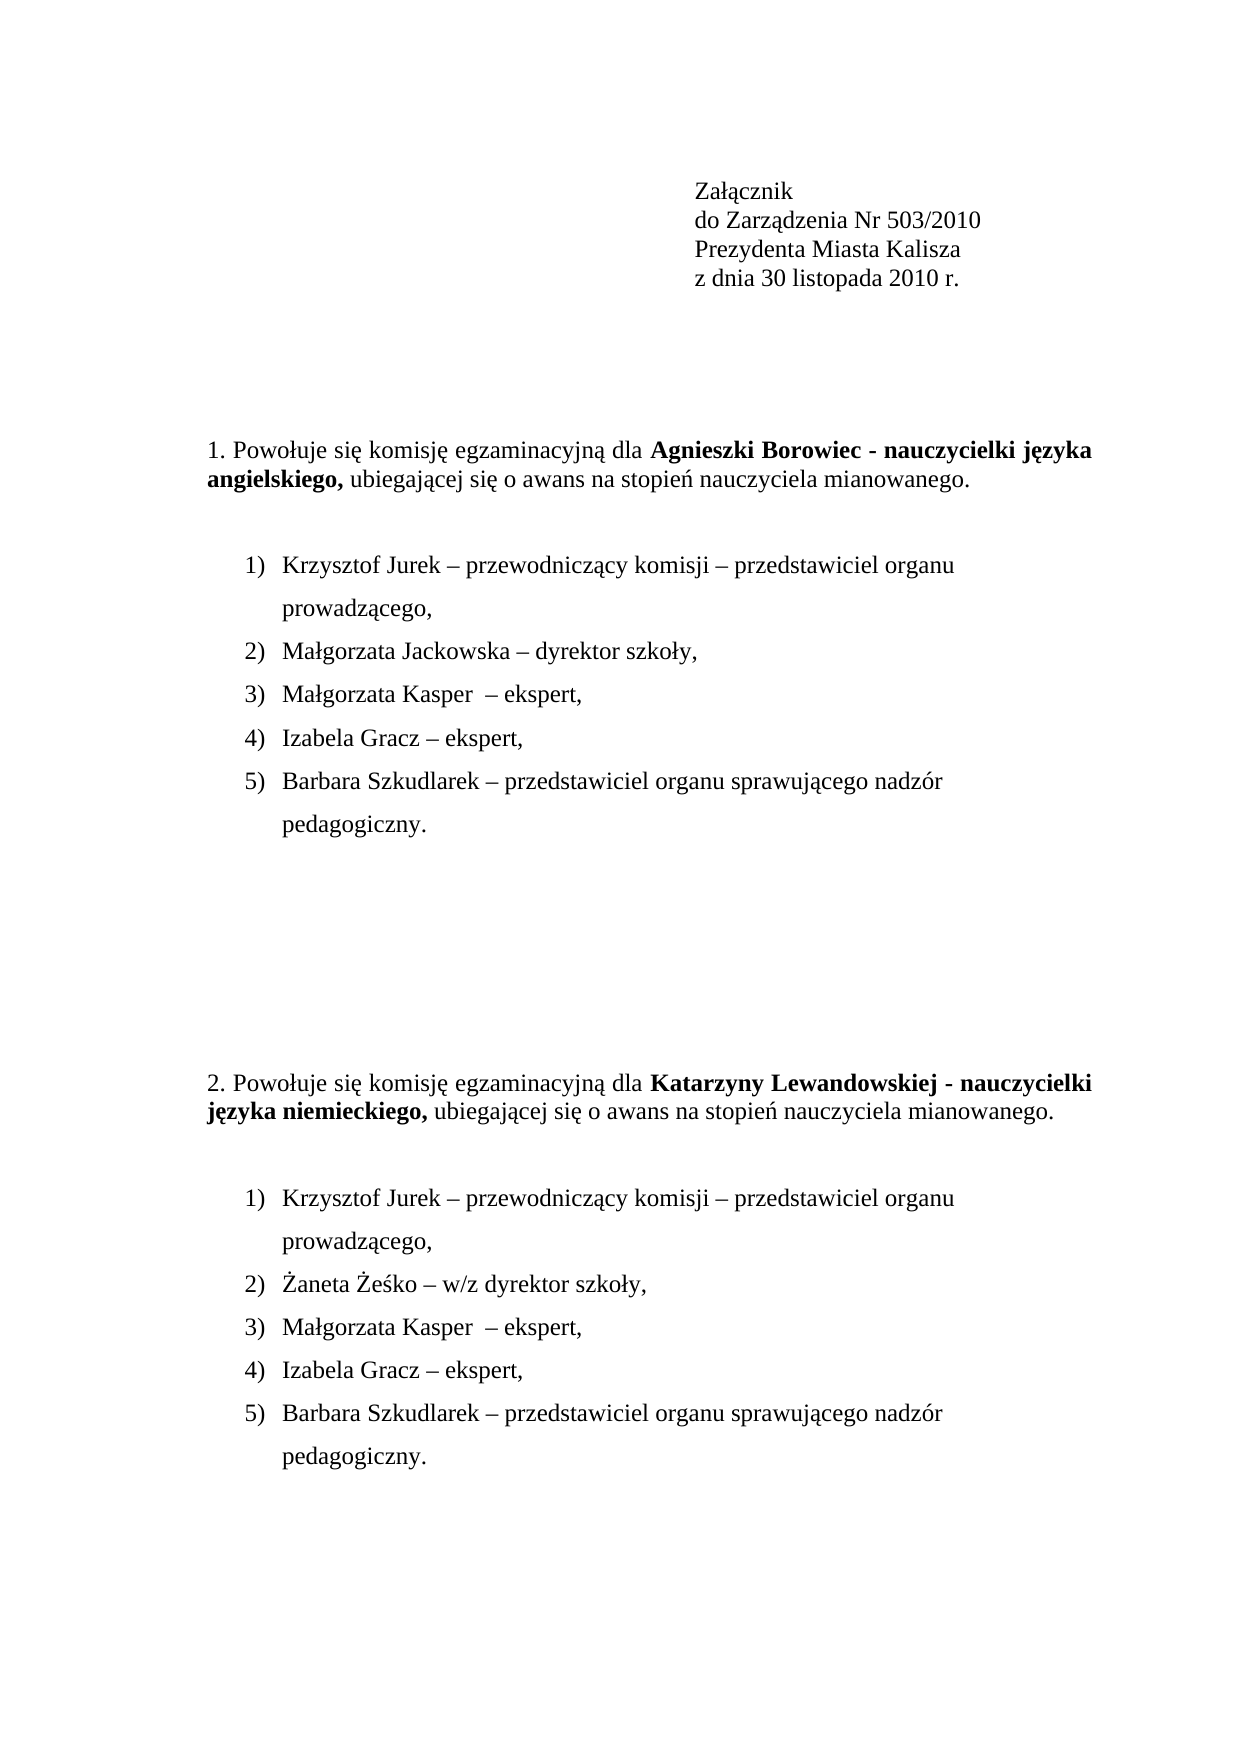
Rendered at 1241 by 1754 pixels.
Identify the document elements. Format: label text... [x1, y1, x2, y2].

text 2. Powołuje się komisję egzaminacyjną dla Katarzyny Lewandowskiej - nauczycielki języka niemieckiego, ubiegającej się o awans na stopień nauczyciela mianowanego. [207, 1068, 1092, 1125]
text Załącznik [207, 176, 1092, 205]
text Prezydenta Miasta Kalisza [207, 234, 1092, 263]
list Krzysztof Jurek – przewodniczący komisji – przedstawiciel organu prowadzącego, [244, 550, 1092, 622]
list Żaneta Żeśko – w/z dyrektor szkoły, [244, 1269, 1092, 1298]
list Małgorzata Kasper – ekspert, [244, 679, 1092, 708]
list Izabela Gracz – ekspert, [244, 1355, 1092, 1384]
text z dnia 30 listopada 2010 r. [207, 263, 1092, 291]
text 1. Powołuje się komisję egzaminacyjną dla Agnieszki Borowiec - nauczycielki języka angielskiego, ubiegającej się o awans na stopień nauczyciela mianowanego. [207, 435, 1092, 493]
list Izabela Gracz – ekspert, [244, 723, 1092, 751]
list Barbara Szkudlarek – przedstawiciel organu sprawującego nadzór pedagogiczny. [244, 766, 1092, 838]
text do Zarządzenia Nr 503/2010 [207, 205, 1092, 234]
list Barbara Szkudlarek – przedstawiciel organu sprawującego nadzór pedagogiczny. [244, 1398, 1092, 1470]
list Małgorzata Kasper – ekspert, [244, 1312, 1092, 1341]
list Małgorzata Jackowska – dyrektor szkoły, [244, 636, 1092, 665]
list Krzysztof Jurek – przewodniczący komisji – przedstawiciel organu prowadzącego, [244, 1183, 1092, 1254]
